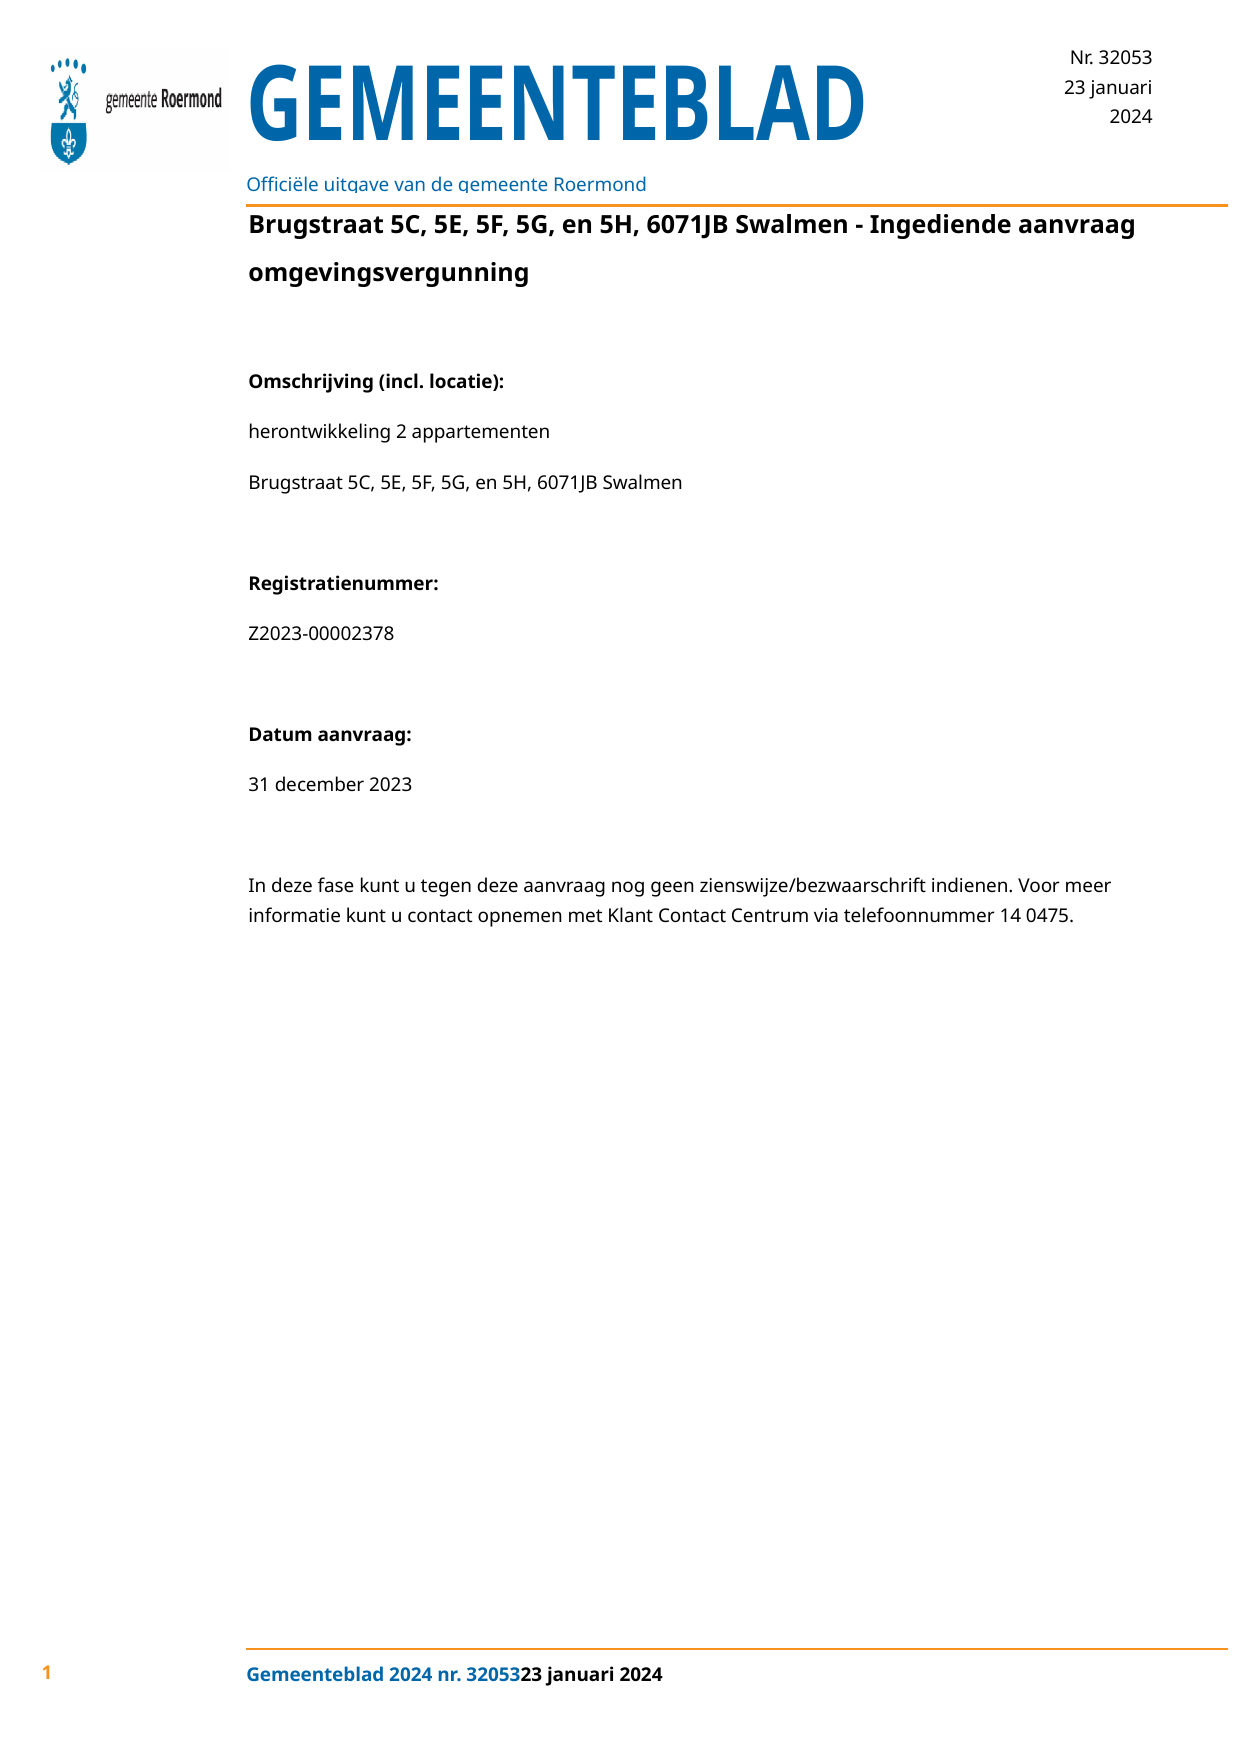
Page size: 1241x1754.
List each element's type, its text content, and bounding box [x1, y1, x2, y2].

text 31 december 2023 [248, 772, 1152, 797]
text herontwikkeling 2 appartementen [248, 419, 1152, 444]
text Datum aanvraag: [248, 721, 1152, 747]
text Omschrijving (incl. locatie): [248, 368, 1152, 394]
text In deze fase kunt u tegen deze aanvraag nog geen zienswijze/bezwaarschrift indienen. Voor meer informatie kunt u contact opnemen met Klant Contact Centrum via telefoonnummer 14 0475. [248, 872, 1152, 928]
text Z2023-00002378 [248, 620, 1152, 646]
text Registratienummer: [248, 570, 1152, 596]
text Brugstraat 5C, 5E, 5F, 5G, en 5H, 6071JB Swalmen - Ingediende aanvraag omgevingsvergunning [248, 207, 1152, 288]
picture [41, 47, 231, 172]
text Brugstraat 5C, 5E, 5F, 5G, en 5H, 6071JB Swalmen [248, 469, 1152, 495]
